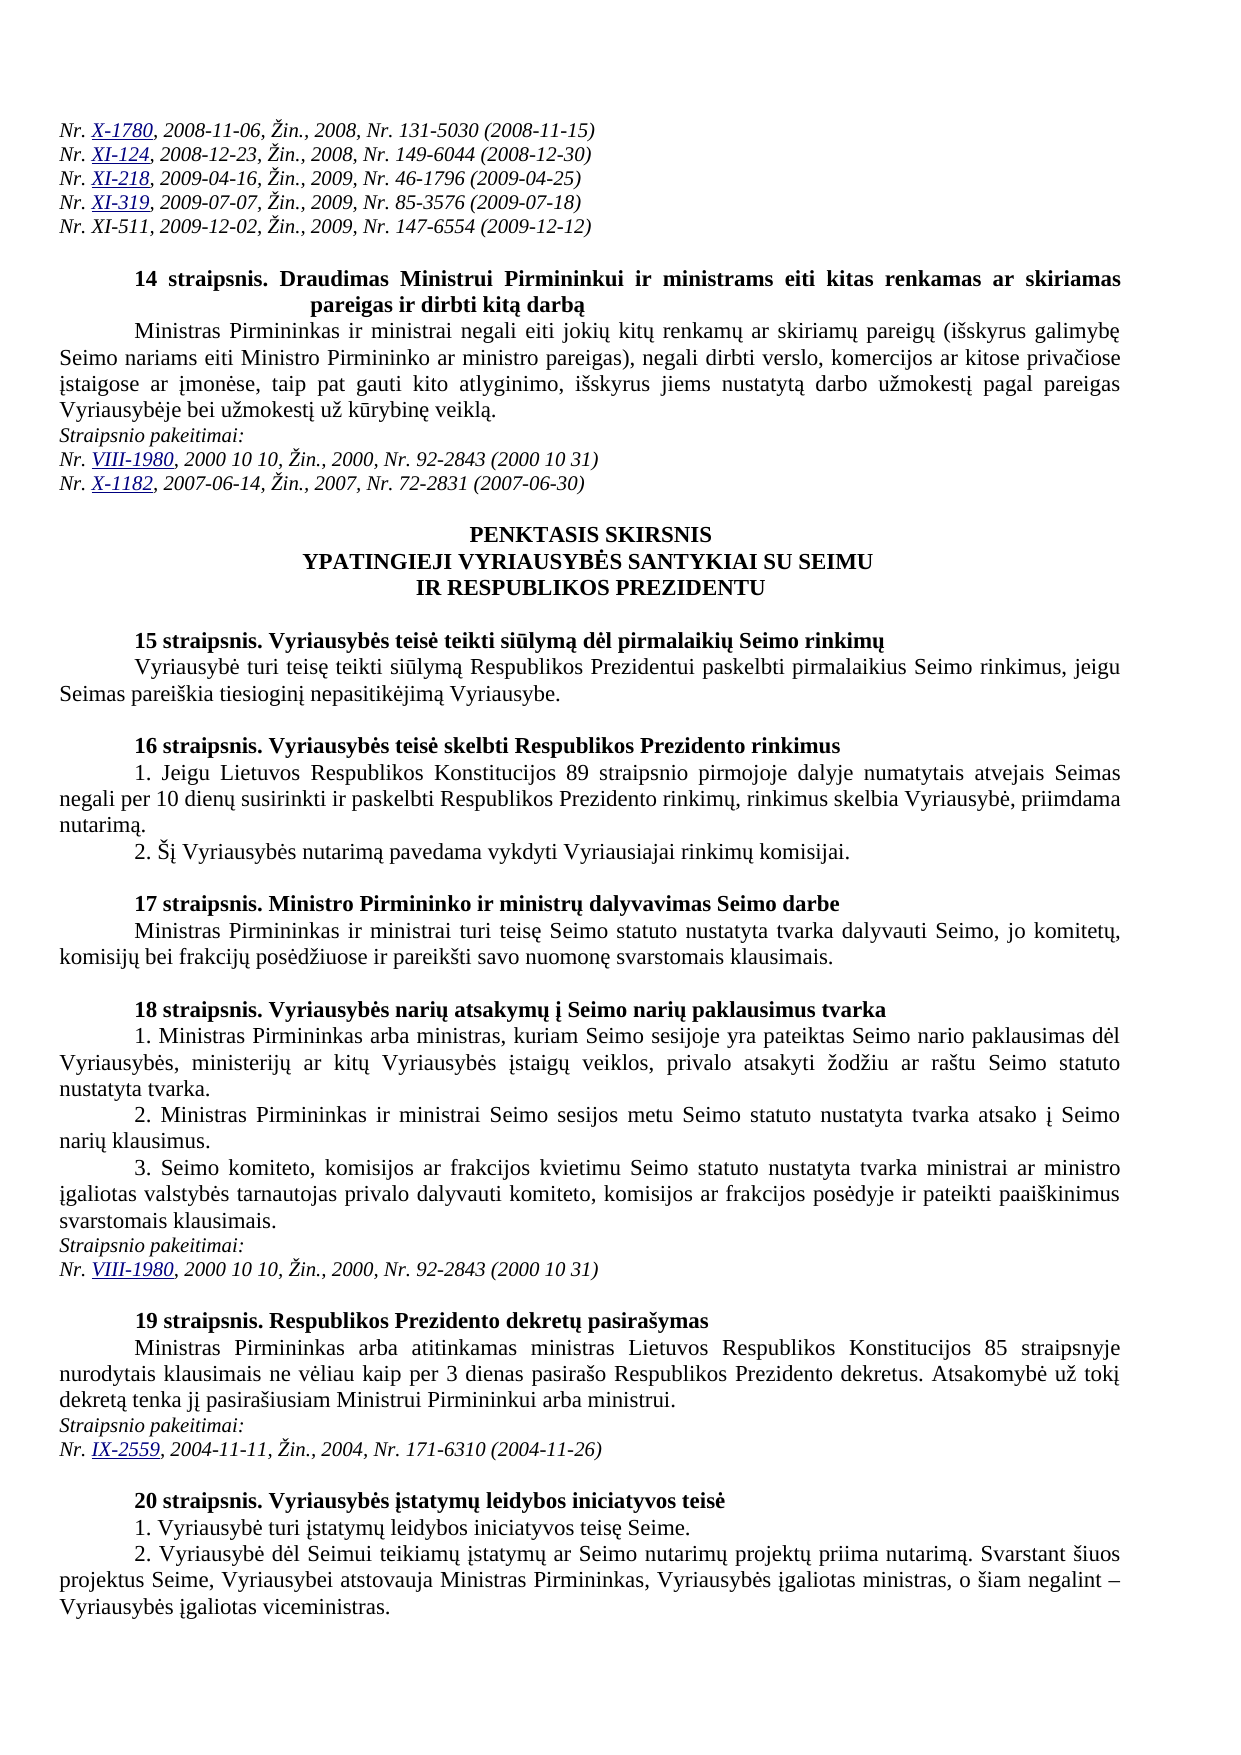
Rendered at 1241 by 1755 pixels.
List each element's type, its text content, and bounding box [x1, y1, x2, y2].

text Nr. X-1780, 2008-11-06, Žin., 2008, Nr. 131-5030 (2008-11-15) [59, 118, 1122, 142]
text Vyriausybė turi teisę teikti siūlymą Respublikos Prezidentui paskelbti pirmalaikius Seimo rinkimus, jeigu Seimas pareiškia tiesioginį nepasitikėjimą Vyriausybe. [59, 653, 1122, 706]
text 15 straipsnis. Vyriausybės teisė teikti siūlymą dėl pirmalaikių Seimo rinkimų [59, 627, 1122, 653]
text Nr. VIII-1980, 2000 10 10, Žin., 2000, Nr. 92-2843 (2000 10 31) [59, 447, 1122, 471]
text 2. Šį Vyriausybės nutarimą pavedama vykdyti Vyriausiajai rinkimų komisijai. [59, 838, 1122, 864]
text 3. Seimo komiteto, komisijos ar frakcijos kvietimu Seimo statuto nustatyta tvarka ministrai ar ministro įgaliotas valstybės tarnautojas privalo dalyvauti komiteto, komisijos ar frakcijos posėdyje ir pateikti paaiškinimus svarstomais klausimais. [59, 1154, 1122, 1233]
text Straipsnio pakeitimai: [59, 423, 1122, 447]
text Nr. XI-124, 2008-12-23, Žin., 2008, Nr. 149-6044 (2008-12-30) [59, 142, 1122, 166]
text Nr. XI-511, 2009-12-02, Žin., 2009, Nr. 147-6554 (2009-12-12) [59, 214, 1122, 238]
text 1. Ministras Pirmininkas arba ministras, kuriam Seimo sesijoje yra pateiktas Seimo nario paklausimas dėl Vyriausybės, ministerijų ar kitų Vyriausybės įstaigų veiklos, privalo atsakyti žodžiu ar raštu Seimo statuto nustatyta tvarka. [59, 1022, 1122, 1101]
text Nr. XI-319, 2009-07-07, Žin., 2009, Nr. 85-3576 (2009-07-18) [59, 190, 1122, 214]
text IR RESPUBLIKOS PREZIDENTU [59, 574, 1122, 601]
text 18 straipsnis. Vyriausybės narių atsakymų į Seimo narių paklausimus tvarka [59, 996, 1122, 1022]
text Ministras Pirmininkas ir ministrai negali eiti jokių kitų renkamų ar skiriamų pareigų (išskyrus galimybę Seimo nariams eiti Ministro Pirmininko ar ministro pareigas), negali dirbti verslo, komercijos ar kitose privačiose įstaigose ar įmonėse, taip pat gauti kito atlyginimo, išskyrus jiems nustatytą darbo užmokestį pagal pareigas Vyriausybėje bei užmokestį už kūrybinę veiklą. [59, 317, 1122, 423]
text 17 straipsnis. Ministro Pirmininko ir ministrų dalyvavimas Seimo darbe [59, 890, 1122, 917]
text YPATINGIEJI VYRIAUSYBĖS SANTYKIAI SU SEIMU [59, 548, 1122, 574]
text Straipsnio pakeitimai: [59, 1413, 1122, 1437]
text 1. Vyriausybė turi įstatymų leidybos iniciatyvos teisę Seime. [59, 1514, 1122, 1540]
text 2. Ministras Pirmininkas ir ministrai Seimo sesijos metu Seimo statuto nustatyta tvarka atsako į Seimo narių klausimus. [59, 1101, 1122, 1154]
text 19 straipsnis. Respublikos Prezidento dekretų pasirašymas [59, 1307, 1122, 1334]
text Nr. X-1182, 2007-06-14, Žin., 2007, Nr. 72-2831 (2007-06-30) [59, 471, 1122, 495]
text 14 straipsnis. Draudimas Ministrui Pirmininkui ir ministrams eiti kitas renkamas ar skiriamas pareigas ir dirbti kitą darbą [134, 265, 1122, 317]
text Nr. VIII-1980, 2000 10 10, Žin., 2000, Nr. 92-2843 (2000 10 31) [59, 1257, 1122, 1281]
text Ministras Pirmininkas arba atitinkamas ministras Lietuvos Respublikos Konstitucijos 85 straipsnyje nurodytais klausimais ne vėliau kaip per 3 dienas pasirašo Respublikos Prezidento dekretus. Atsakomybė už tokį dekretą tenka jį pasirašiusiam Ministrui Pirmininkui arba ministrui. [59, 1334, 1122, 1413]
text Ministras Pirmininkas ir ministrai turi teisę Seimo statuto nustatyta tvarka dalyvauti Seimo, jo komitetų, komisijų bei frakcijų posėdžiuose ir pareikšti savo nuomonę svarstomais klausimais. [59, 917, 1122, 969]
text Penktasis skirsnis [59, 521, 1122, 548]
text Nr. IX-2559, 2004-11-11, Žin., 2004, Nr. 171-6310 (2004-11-26) [59, 1437, 1122, 1461]
text Straipsnio pakeitimai: [59, 1233, 1122, 1257]
text 1. Jeigu Lietuvos Respublikos Konstitucijos 89 straipsnio pirmojoje dalyje numatytais atvejais Seimas negali per 10 dienų susirinkti ir paskelbti Respublikos Prezidento rinkimų, rinkimus skelbia Vyriausybė, priimdama nutarimą. [59, 759, 1122, 838]
text Nr. XI-218, 2009-04-16, Žin., 2009, Nr. 46-1796 (2009-04-25) [59, 166, 1122, 190]
text 16 straipsnis. Vyriausybės teisė skelbti Respublikos Prezidento rinkimus [59, 732, 1122, 759]
text 2. Vyriausybė dėl Seimui teikiamų įstatymų ar Seimo nutarimų projektų priima nutarimą. Svarstant šiuos projektus Seime, Vyriausybei atstovauja Ministras Pirmininkas, Vyriausybės įgaliotas ministras, o šiam negalint – Vyriausybės įgaliotas viceministras. [59, 1540, 1122, 1619]
text 20 straipsnis. Vyriausybės įstatymų leidybos iniciatyvos teisė [59, 1487, 1122, 1514]
